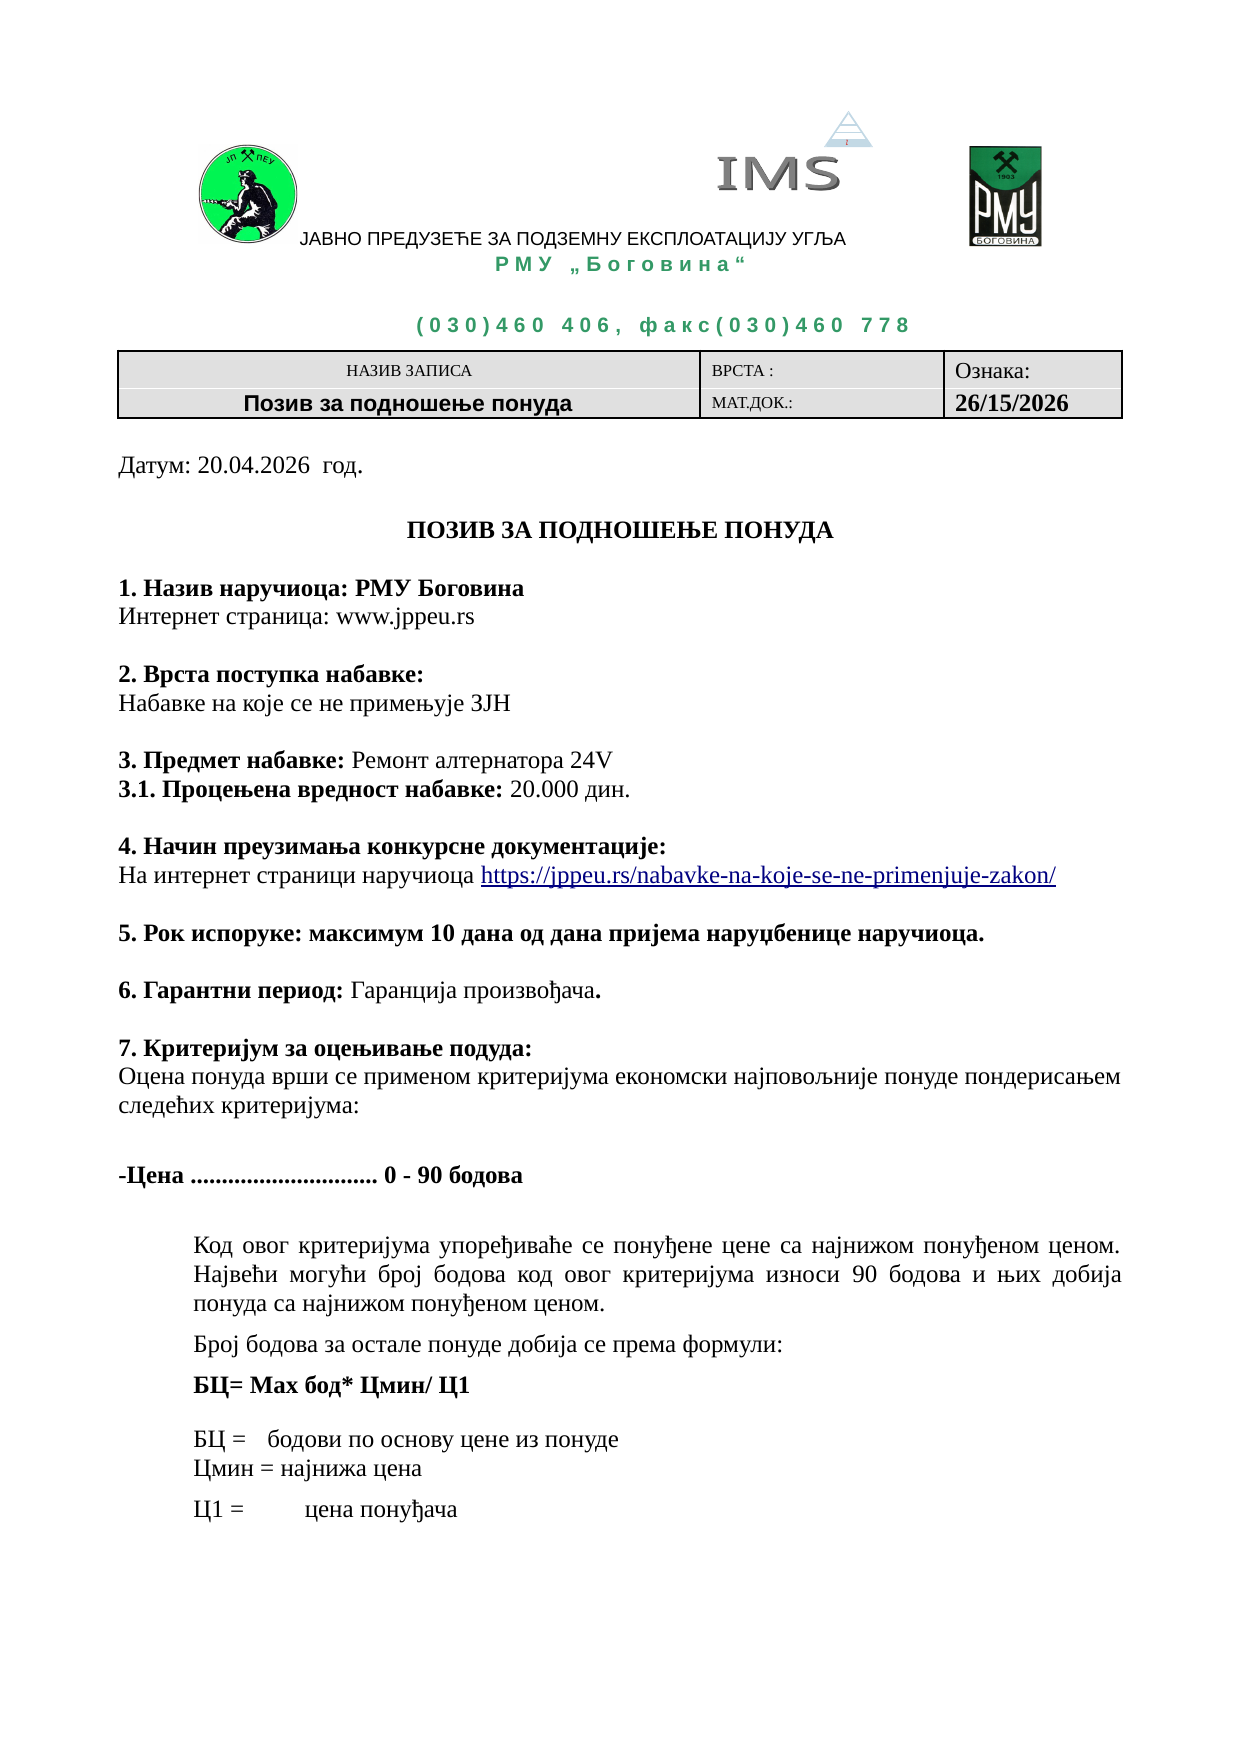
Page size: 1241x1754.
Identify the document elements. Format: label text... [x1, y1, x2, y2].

text ЈАВНО ПРЕДУЗЕЋЕ ЗА ПОДЗЕМНУ ЕКСПЛОАТАЦИЈУ УГЉА РМУ „Боговина“ [118, 143, 1122, 276]
text 7. Критеријум за оцењивање подуда: [118, 1033, 1122, 1061]
table_cell 26/15/2026 [945, 389, 1121, 417]
text На интернет страници наручиоца https://jppeu.rs/nabavke-na-koje-se-ne-primenjuje-zakon/ [118, 860, 1122, 889]
text (030)460 406, факс(030)460 778 [118, 313, 1122, 337]
text Код овог критеријума упоређиваће се понуђене цене са најнижом понуђеном ценом. Највећи могући број бодова код овог критеријума износи 90 бодова и њих добија понуда са најнижом понуђеном ценом. [193, 1230, 1122, 1316]
text 5. Рок испоруке: максимум 10 дана од дана пријема наруџбенице наручиоца. [118, 918, 1122, 946]
text Цмин = најнижа цена [193, 1453, 1122, 1481]
text 3.1. Процењена вредност набавке: 20.000 дин. [118, 774, 1122, 803]
table_cell Позив за подношење понуда [119, 389, 699, 417]
table_header ВРСТА : [701, 352, 943, 388]
text БЦ= Маx бод* Цмин/ Ц1 [193, 1370, 1122, 1399]
text 6. Гарантни период: Гаранција произвођача. [118, 975, 1122, 1004]
text Оцена понуда врши се применом критеријума економски најповољније понуде пондерисањем следећих критеријума: [118, 1061, 1122, 1119]
text Ц1 = цена понуђача [193, 1494, 1122, 1523]
picture [198, 144, 298, 244]
text -Цена .............................. 0 - 90 бодова [118, 1160, 1122, 1189]
text БЦ = бодови по основу цене из понуде [193, 1424, 1122, 1453]
table_header НАЗИВ ЗАПИСА [119, 352, 699, 388]
text 2. Врста поступка набавке: [118, 659, 1122, 688]
table_header Ознака: [945, 352, 1121, 388]
text Набавке на које се не примењује ЗЈН [118, 688, 1122, 716]
text Број бодова за остале понуде добија се према формули: [193, 1329, 1122, 1358]
text Интернет страница: www.jppeu.rs [118, 601, 1122, 630]
text ПОЗИВ ЗА ПОДНОШЕЊЕ ПОНУДА [118, 515, 1122, 544]
text 1. Назив наручиоца: РМУ Боговина [118, 573, 1122, 601]
text Датум: 20.04.2026 год. [118, 448, 1122, 479]
text 3. Предмет набавке: Ремонт алтернатора 24V [118, 745, 1122, 774]
text 4. Начин преузимања конкурсне документације: [118, 831, 1122, 860]
picture [969, 146, 1042, 247]
table_cell МАТ.ДОК.: [701, 389, 943, 417]
